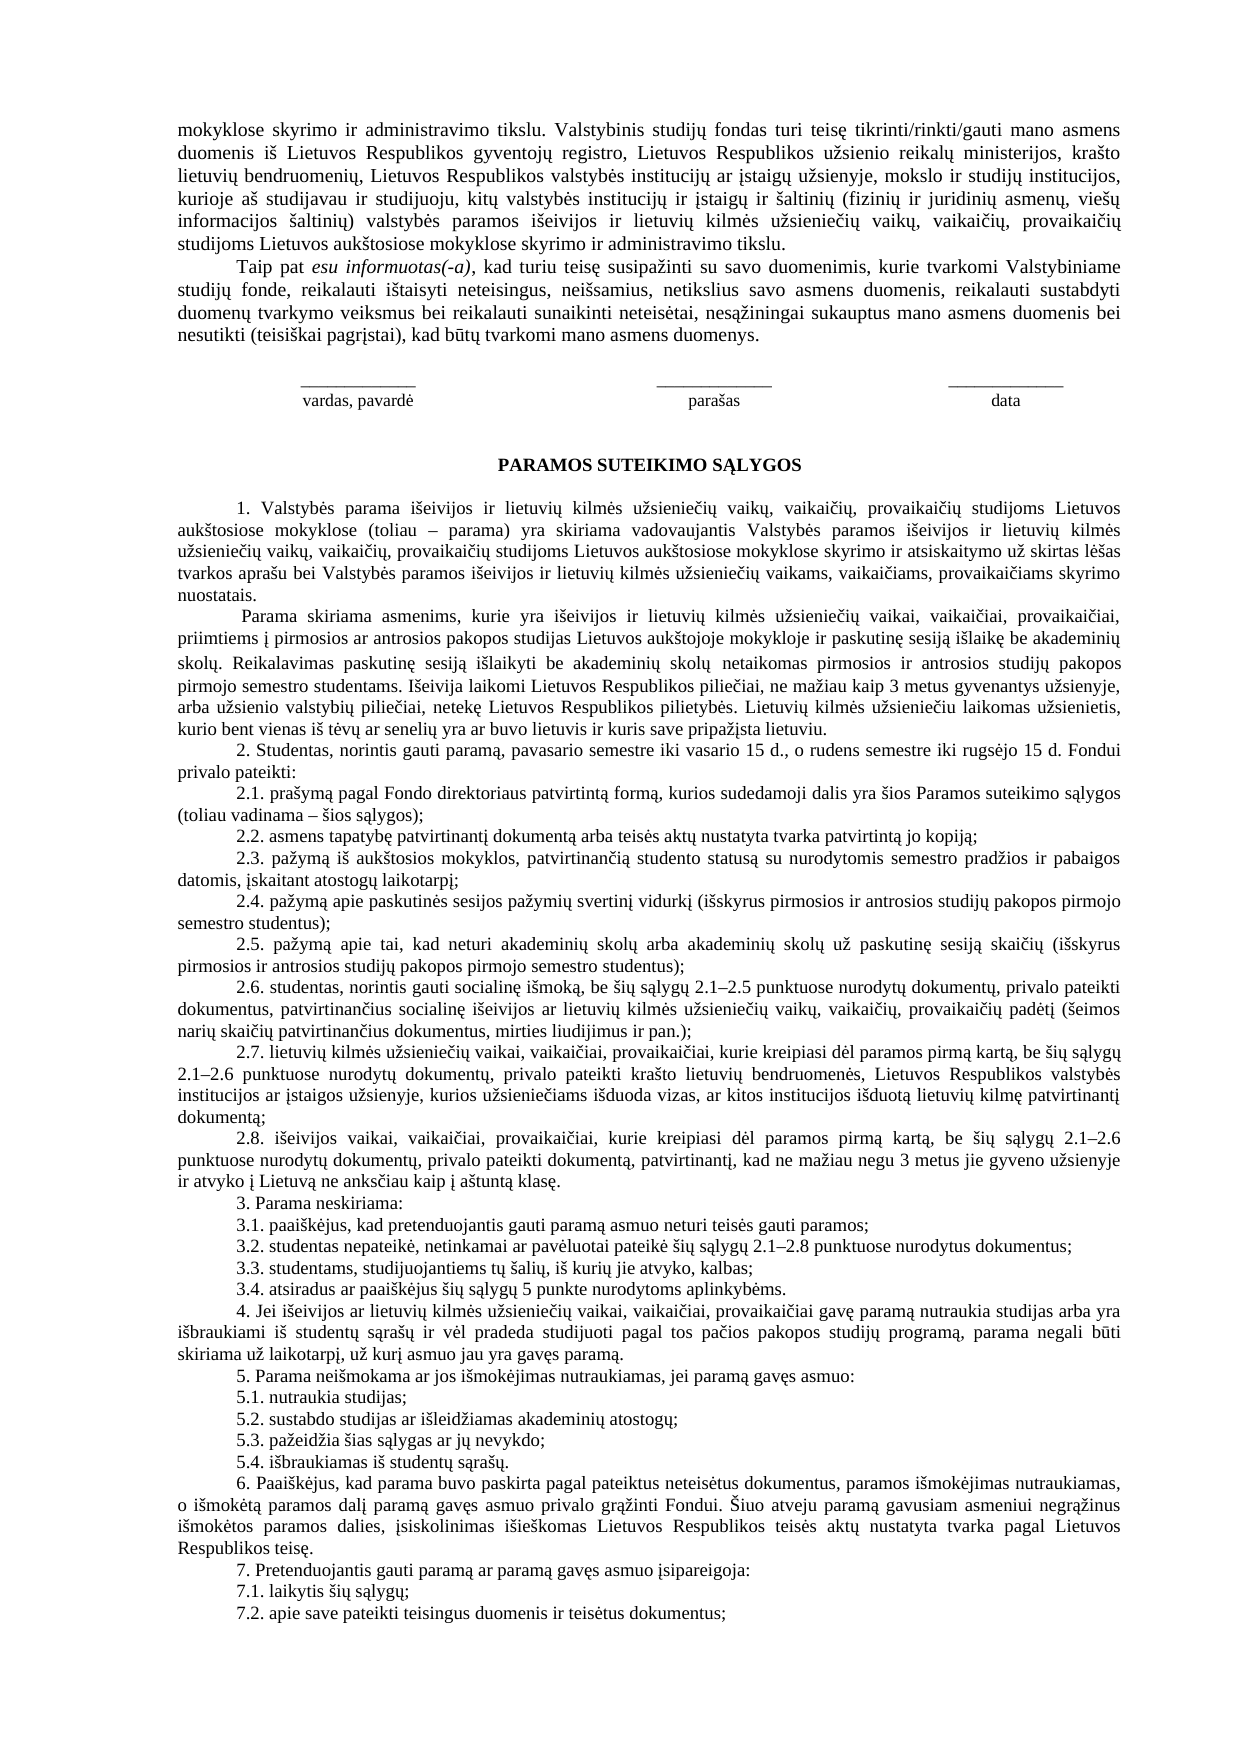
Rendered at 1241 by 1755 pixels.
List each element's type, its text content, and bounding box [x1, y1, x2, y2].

text 2.6. studentas, norintis gauti socialinę išmoką, be šių sąlygų 2.1–2.5 punktuose nurodytų dokumentų, privalo pateikti dokumentus, patvirtinančius socialinę išeivijos ar lietuvių kilmės užsieniečių vaikų, vaikaičių, provaikaičių padėtį (šeimos narių skaičių patvirtinančius dokumentus, mirties liudijimus ir pan.); [177, 976, 1122, 1041]
text 6. Paaiškėjus, kad parama buvo paskirta pagal pateiktus neteisėtus dokumentus, paramos išmokėjimas nutraukiamas, o išmokėtą paramos dalį paramą gavęs asmuo privalo grąžinti Fondui. Šiuo atveju paramą gavusiam asmeniui negrąžinus išmokėtos paramos dalies, įsiskolinimas išieškomas Lietuvos Respublikos teisės aktų nustatyta tvarka pagal Lietuvos Respublikos teisę. [177, 1472, 1122, 1558]
text 7. Pretenduojantis gauti paramą ar paramą gavęs asmuo įsipareigoja: [177, 1558, 1122, 1580]
text Parama skiriama asmenims, kurie yra išeivijos ir lietuvių kilmės užsieniečių vaikai, vaikaičiai, provaikaičiai, priimtiems į pirmosios ar antrosios pakopos studijas Lietuvos aukštojoje mokykloje ir paskutinę sesiją išlaikę be akademinių skolų. Reikalavimas paskutinę sesiją išlaikyti be akademinių skolų netaikomas pirmosios ir antrosios studijų pakopos pirmojo semestro studentams. Išeivija laikomi Lietuvos Respublikos piliečiai, ne mažiau kaip 3 metus gyvenantys užsienyje, arba užsienio valstybių piliečiai, netekę Lietuvos Respublikos pilietybės. Lietuvių kilmės užsieniečiu laikomas užsienietis, kurio bent vienas iš tėvų ar senelių yra ar buvo lietuvis ir kuris save pripažįsta lietuviu. [177, 605, 1122, 739]
text 2.1. prašymą pagal Fondo direktoriaus patvirtintą formą, kurios sudedamoji dalis yra šios Paramos suteikimo sąlygos (toliau vadinama – šios sąlygos); [177, 782, 1122, 825]
text 3.4. atsiradus ar paaiškėjus šių sąlygų 5 punkte nurodytoms aplinkybėms. [177, 1278, 1122, 1300]
table_header _____________ parašas [539, 369, 889, 410]
text 1. Valstybės parama išeivijos ir lietuvių kilmės užsieniečių vaikų, vaikaičių, provaikaičių studijoms Lietuvos aukštosiose mokyklose (toliau – parama) yra skiriama vadovaujantis Valstybės paramos išeivijos ir lietuvių kilmės užsieniečių vaikų, vaikaičių, provaikaičių studijoms Lietuvos aukštosiose mokyklose skyrimo ir atsiskaitymo už skirtas lėšas tvarkos aprašu bei Valstybės paramos išeivijos ir lietuvių kilmės užsieniečių vaikams, vaikaičiams, provaikaičiams skyrimo nuostatais. [177, 497, 1122, 605]
text 2.2. asmens tapatybę patvirtinantį dokumentą arba teisės aktų nustatyta tvarka patvirtintą jo kopiją; [177, 825, 1122, 847]
text 3.2. studentas nepateikė, netinkamai ar pavėluotai pateikė šių sąlygų 2.1–2.8 punktuose nurodytus dokumentus; [177, 1235, 1122, 1257]
table_header _____________ vardas, pavardė [177, 369, 539, 410]
text 2.4. pažymą apie paskutinės sesijos pažymių svertinį vidurkį (išskyrus pirmosios ir antrosios studijų pakopos pirmojo semestro studentus); [177, 890, 1122, 933]
text 5.3. pažeidžia šias sąlygas ar jų nevykdo; [177, 1429, 1122, 1451]
table_header _____________ data [889, 369, 1122, 410]
text 7.2. apie save pateikti teisingus duomenis ir teisėtus dokumentus; [177, 1602, 1122, 1623]
text 5.4. išbraukiamas iš studentų sąrašų. [177, 1451, 1122, 1472]
text PARAMOS SUTEIKIMO SĄLYGOS [177, 454, 1122, 476]
text 5.2. sustabdo studijas ar išleidžiamas akademinių atostogų; [177, 1408, 1122, 1429]
text 5. Parama neišmokama ar jos išmokėjimas nutraukiamas, jei paramą gavęs asmuo: [177, 1364, 1122, 1386]
text mokyklose skyrimo ir administravimo tikslu. Valstybinis studijų fondas turi teisę tikrinti/rinkti/gauti mano asmens duomenis iš Lietuvos Respublikos gyventojų registro, Lietuvos Respublikos užsienio reikalų ministerijos, krašto lietuvių bendruomenių, Lietuvos Respublikos valstybės institucijų ar įstaigų užsienyje, mokslo ir studijų institucijos, kurioje aš studijavau ir studijuoju, kitų valstybės institucijų ir įstaigų ir šaltinių (fizinių ir juridinių asmenų, viešų informacijos šaltinių) valstybės paramos išeivijos ir lietuvių kilmės užsieniečių vaikų, vaikaičių, provaikaičių studijoms Lietuvos aukštosiose mokyklose skyrimo ir administravimo tikslu. [177, 118, 1122, 255]
text 2.8. išeivijos vaikai, vaikaičiai, provaikaičiai, kurie kreipiasi dėl paramos pirmą kartą, be šių sąlygų 2.1–2.6 punktuose nurodytų dokumentų, privalo pateikti dokumentą, patvirtinantį, kad ne mažiau negu 3 metus jie gyveno užsienyje ir atvyko į Lietuvą ne anksčiau kaip į aštuntą klasę. [177, 1127, 1122, 1192]
text 2.7. lietuvių kilmės užsieniečių vaikai, vaikaičiai, provaikaičiai, kurie kreipiasi dėl paramos pirmą kartą, be šių sąlygų 2.1–2.6 punktuose nurodytų dokumentų, privalo pateikti krašto lietuvių bendruomenės, Lietuvos Respublikos valstybės institucijos ar įstaigos užsienyje, kurios užsieniečiams išduoda vizas, ar kitos institucijos išduotą lietuvių kilmę patvirtinantį dokumentą; [177, 1041, 1122, 1127]
text 5.1. nutraukia studijas; [177, 1386, 1122, 1408]
text 2. Studentas, norintis gauti paramą, pavasario semestre iki vasario 15 d., o rudens semestre iki rugsėjo 15 d. Fondui privalo pateikti: [177, 739, 1122, 782]
text 3.1. paaiškėjus, kad pretenduojantis gauti paramą asmuo neturi teisės gauti paramos; [177, 1213, 1122, 1235]
text 4. Jei išeivijos ar lietuvių kilmės užsieniečių vaikai, vaikaičiai, provaikaičiai gavę paramą nutraukia studijas arba yra išbraukiami iš studentų sąrašų ir vėl pradeda studijuoti pagal tos pačios pakopos studijų programą, parama negali būti skiriama už laikotarpį, už kurį asmuo jau yra gavęs paramą. [177, 1300, 1122, 1364]
text 7.1. laikytis šių sąlygų; [177, 1580, 1122, 1602]
text 2.3. pažymą iš aukštosios mokyklos, patvirtinančią studento statusą su nurodytomis semestro pradžios ir pabaigos datomis, įskaitant atostogų laikotarpį; [177, 847, 1122, 890]
text 3. Parama neskiriama: [177, 1192, 1122, 1213]
text Taip pat esu informuotas(-a), kad turiu teisę susipažinti su savo duomenimis, kurie tvarkomi Valstybiniame studijų fonde, reikalauti ištaisyti neteisingus, neišsamius, netikslius savo asmens duomenis, reikalauti sustabdyti duomenų tvarkymo veiksmus bei reikalauti sunaikinti neteisėtai, nesąžiningai sukauptus mano asmens duomenis bei nesutikti (teisiškai pagrįstai), kad būtų tvarkomi mano asmens duomenys. [177, 255, 1122, 346]
text 2.5. pažymą apie tai, kad neturi akademinių skolų arba akademinių skolų už paskutinę sesiją skaičių (išskyrus pirmosios ir antrosios studijų pakopos pirmojo semestro studentus); [177, 933, 1122, 976]
text 3.3. studentams, studijuojantiems tų šalių, iš kurių jie atvyko, kalbas; [177, 1257, 1122, 1278]
